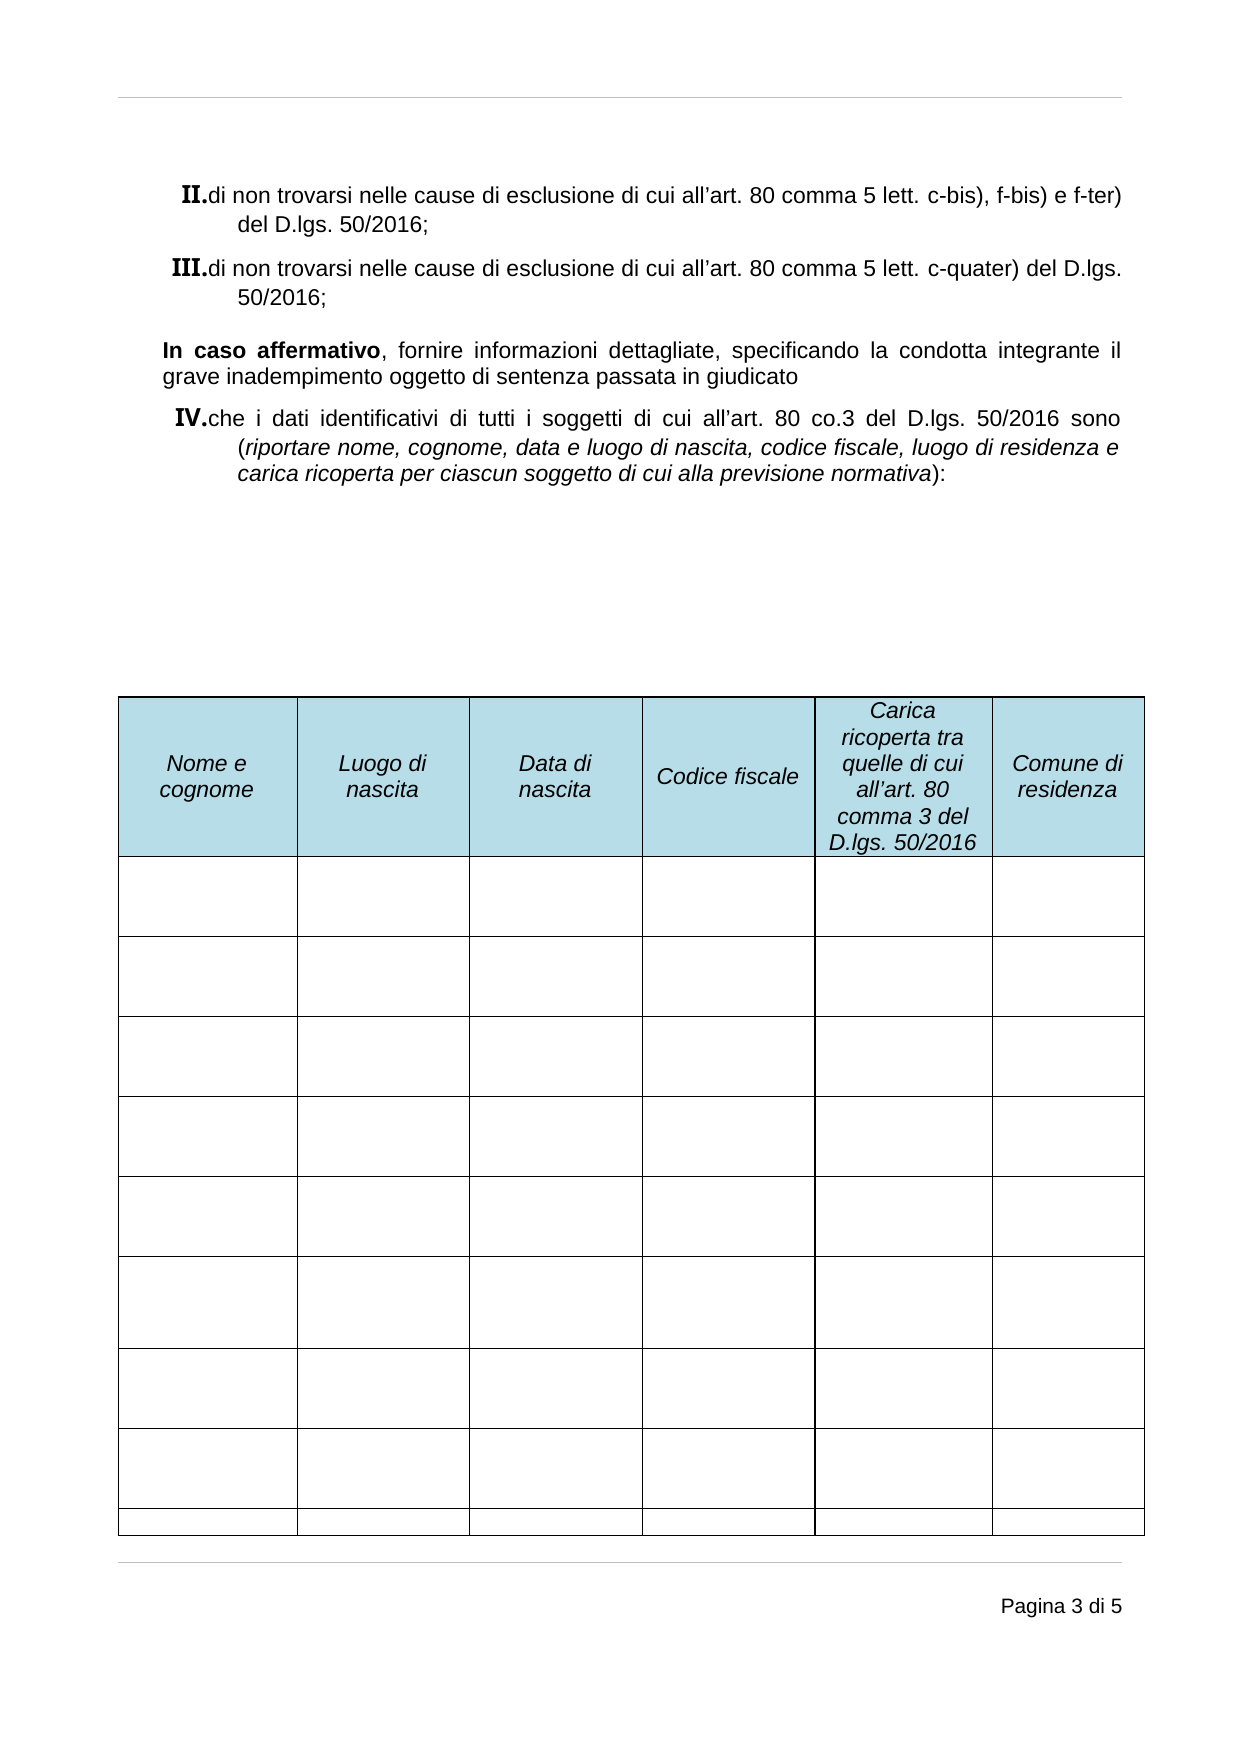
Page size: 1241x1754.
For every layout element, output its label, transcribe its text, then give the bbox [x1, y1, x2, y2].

table_cell [298, 1349, 469, 1428]
table_cell [643, 1177, 814, 1256]
table_cell [470, 1177, 642, 1256]
table_cell [119, 1429, 297, 1508]
table_header Data di nascita [470, 698, 642, 856]
table_cell [816, 1509, 992, 1535]
table_cell [993, 1509, 1144, 1535]
table_cell [643, 1097, 814, 1176]
table_cell [993, 857, 1144, 936]
table_cell [993, 1097, 1144, 1176]
table_cell [993, 1257, 1144, 1348]
table_header Carica ricoperta tra quelle di cui all’art. 80 comma 3 del D.lgs. 50/2016 [816, 698, 992, 856]
table_cell [470, 937, 642, 1016]
table_cell [816, 937, 992, 1016]
table_cell [816, 1429, 992, 1508]
list che i dati identificativi di tutti i soggetti di cui all’art. 80 co.3 del D.lgs. 50/2016 sono (riportare nome, cognome, data e luogo di nascita, codice fiscale, luogo di residenza e carica ricoperta per ciascun soggetto di cui alla previsione normativa): [170, 400, 1122, 487]
table_cell [298, 937, 469, 1016]
table_cell [643, 937, 814, 1016]
table_cell [993, 1017, 1144, 1096]
list di non trovarsi nelle cause di esclusione di cui all’art. 80 comma 5 lett. c-quater) del D.lgs. 50/2016; [170, 250, 1122, 311]
table_cell [119, 857, 297, 936]
table_cell [119, 1017, 297, 1096]
table_cell [119, 1177, 297, 1256]
table_cell [643, 857, 814, 936]
table_cell [470, 1257, 642, 1348]
table_cell [816, 857, 992, 936]
table_cell [298, 1177, 469, 1256]
table_cell [643, 1257, 814, 1348]
table_cell [643, 1429, 814, 1508]
table_cell [119, 1349, 297, 1428]
table_cell [643, 1349, 814, 1428]
table_cell [119, 1097, 297, 1176]
table_cell [993, 937, 1144, 1016]
table_cell [470, 1509, 642, 1535]
table_cell [816, 1349, 992, 1428]
table_cell [993, 1177, 1144, 1256]
table_header Nome e cognome [119, 698, 297, 856]
table_cell [816, 1257, 992, 1348]
list di non trovarsi nelle cause di esclusione di cui all’art. 80 comma 5 lett. c-bis), f-bis) e f-ter) del D.lgs. 50/2016; [170, 177, 1122, 238]
table_cell [298, 1429, 469, 1508]
table_cell [816, 1097, 992, 1176]
table_cell [119, 1509, 297, 1535]
text In caso affermativo, fornire informazioni dettagliate, specificando la condotta integrante il grave inadempimento oggetto di sentenza passata in giudicato [162, 337, 1122, 389]
table_cell [119, 937, 297, 1016]
table_header Codice fiscale [643, 698, 814, 856]
table_cell [119, 1257, 297, 1348]
table_cell [643, 1017, 814, 1096]
table_cell [470, 1429, 642, 1508]
table_cell [470, 1097, 642, 1176]
table_cell [816, 1017, 992, 1096]
table_cell [298, 1097, 469, 1176]
table_cell [993, 1349, 1144, 1428]
table_cell [298, 1257, 469, 1348]
table_cell [993, 1429, 1144, 1508]
table_header Comune di residenza [993, 698, 1144, 856]
table_cell [470, 1349, 642, 1428]
table_cell [470, 857, 642, 936]
table_cell [470, 1017, 642, 1096]
table_cell [643, 1509, 814, 1535]
table_header Luogo di nascita [298, 698, 469, 856]
table_cell [816, 1177, 992, 1256]
table_cell [298, 857, 469, 936]
table_cell [298, 1017, 469, 1096]
table_cell [298, 1509, 469, 1535]
